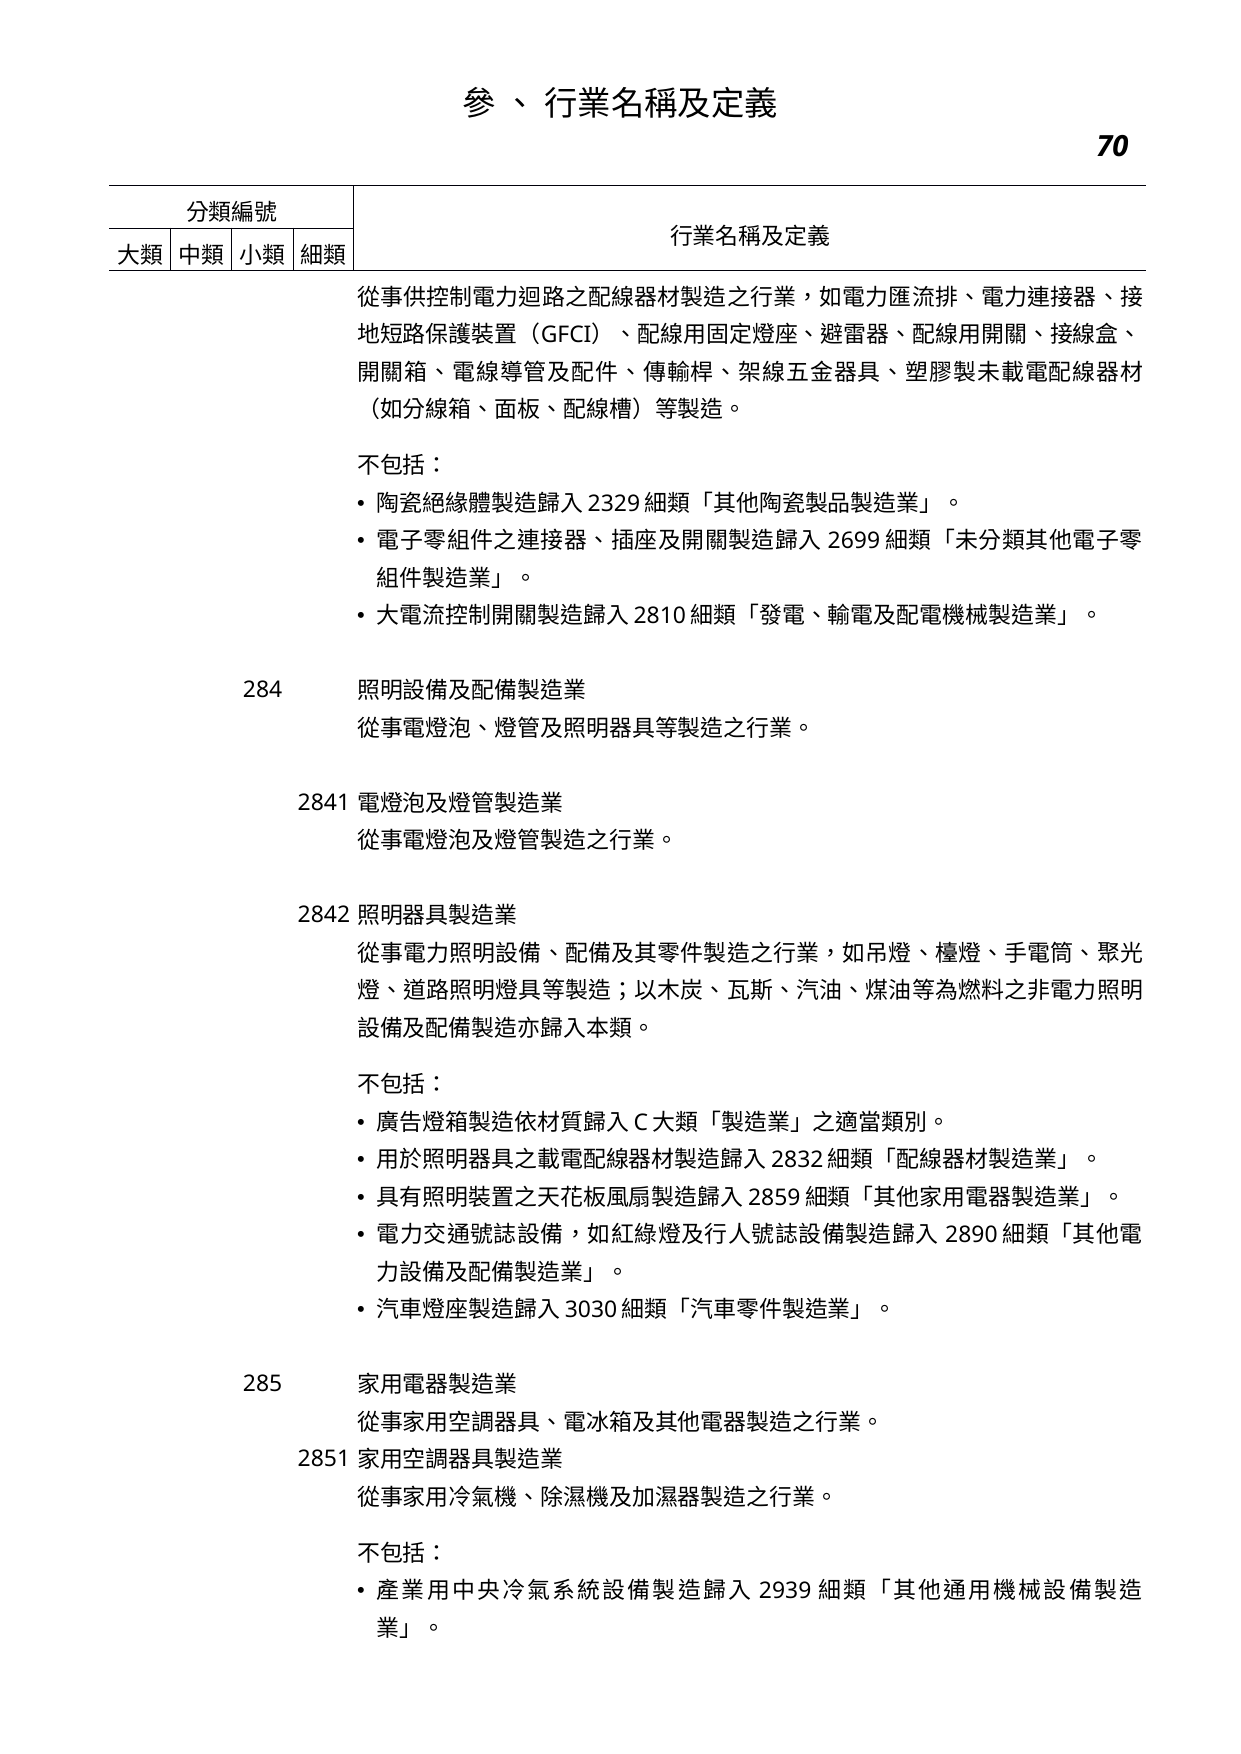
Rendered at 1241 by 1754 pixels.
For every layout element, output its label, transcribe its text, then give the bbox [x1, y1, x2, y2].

table_cell [231, 776, 293, 889]
table_cell 2851 [293, 1433, 354, 1639]
table_header 分類編號 [109, 186, 353, 227]
table_cell [109, 664, 170, 776]
table_cell [293, 664, 354, 776]
table_cell 照明設備及配備製造業 從事電燈泡、燈管及照明器具等製造之行業。 [354, 664, 1146, 776]
table_cell [293, 271, 354, 664]
table_cell 284 [231, 664, 293, 776]
table_cell [231, 271, 293, 664]
table_cell [109, 271, 170, 664]
table_cell [109, 889, 170, 1358]
table_cell [170, 776, 231, 889]
table_cell 小類 [232, 229, 293, 270]
table_cell [170, 1433, 231, 1639]
table_cell [170, 1358, 231, 1433]
table_cell [170, 664, 231, 776]
table_cell 2842 [293, 889, 354, 1358]
table_cell [231, 889, 293, 1358]
table_cell 家用空調器具製造業 從事家用冷氣機、除濕機及加濕器製造之行業。 不包括： 產業用中央冷氣系統設備製造歸入2939細類「其他通用機械設備製造業」。 [354, 1433, 1146, 1639]
table_cell [231, 1433, 293, 1639]
table_cell 從事供控制電力迴路之配線器材製造之行業，如電力匯流排、電力連接器、接地短路保護裝置（GFCI）、配線用固定燈座、避雷器、配線用開關、接線盒、開關箱、電線導管及配件、傳輸桿、架線五金器具、塑膠製未載電配線器材（如分線箱、面板、配線槽）等製造。 不包括： 陶瓷絕緣體製造歸入2329細類「其他陶瓷製品製造業」。 電子零組件之連接器、插座及開關製造歸入2699細類「未分類其他電子零組件製造業」。 大電流控制開關製造歸入2810細類「發電、輸電及配電機械製造業」。 [354, 271, 1146, 664]
table_cell [109, 776, 170, 889]
table_cell [109, 1433, 170, 1639]
table_cell [170, 271, 231, 664]
table_cell 285 [231, 1358, 293, 1433]
table_cell 細類 [294, 229, 353, 270]
table_cell 大類 [109, 229, 170, 270]
table_cell 2841 [293, 776, 354, 889]
table_cell [170, 889, 231, 1358]
table_header 行業名稱及定義 [354, 186, 1146, 270]
table_cell [293, 1358, 354, 1433]
table_cell 電燈泡及燈管製造業 從事電燈泡及燈管製造之行業。 [354, 776, 1146, 889]
table_cell 照明器具製造業 從事電力照明設備、配備及其零件製造之行業，如吊燈、檯燈、手電筒、聚光燈、道路照明燈具等製造；以木炭、瓦斯、汽油、煤油等為燃料之非電力照明設備及配備製造亦歸入本類。 不包括： 廣告燈箱製造依材質歸入C大類「製造業」之適當類別。 用於照明器具之載電配線器材製造歸入2832細類「配線器材製造業」。 具有照明裝置之天花板風扇製造歸入2859細類「其他家用電器製造業」。 電力交通號誌設備，如紅綠燈及行人號誌設備製造歸入2890細類「其他電力設備及配備製造業」。 汽車燈座製造歸入3030細類「汽車零件製造業」。 [354, 889, 1146, 1358]
table_cell 中類 [171, 229, 231, 270]
table_cell 家用電器製造業 從事家用空調器具、電冰箱及其他電器製造之行業。 [354, 1358, 1146, 1433]
table_cell [109, 1358, 170, 1433]
